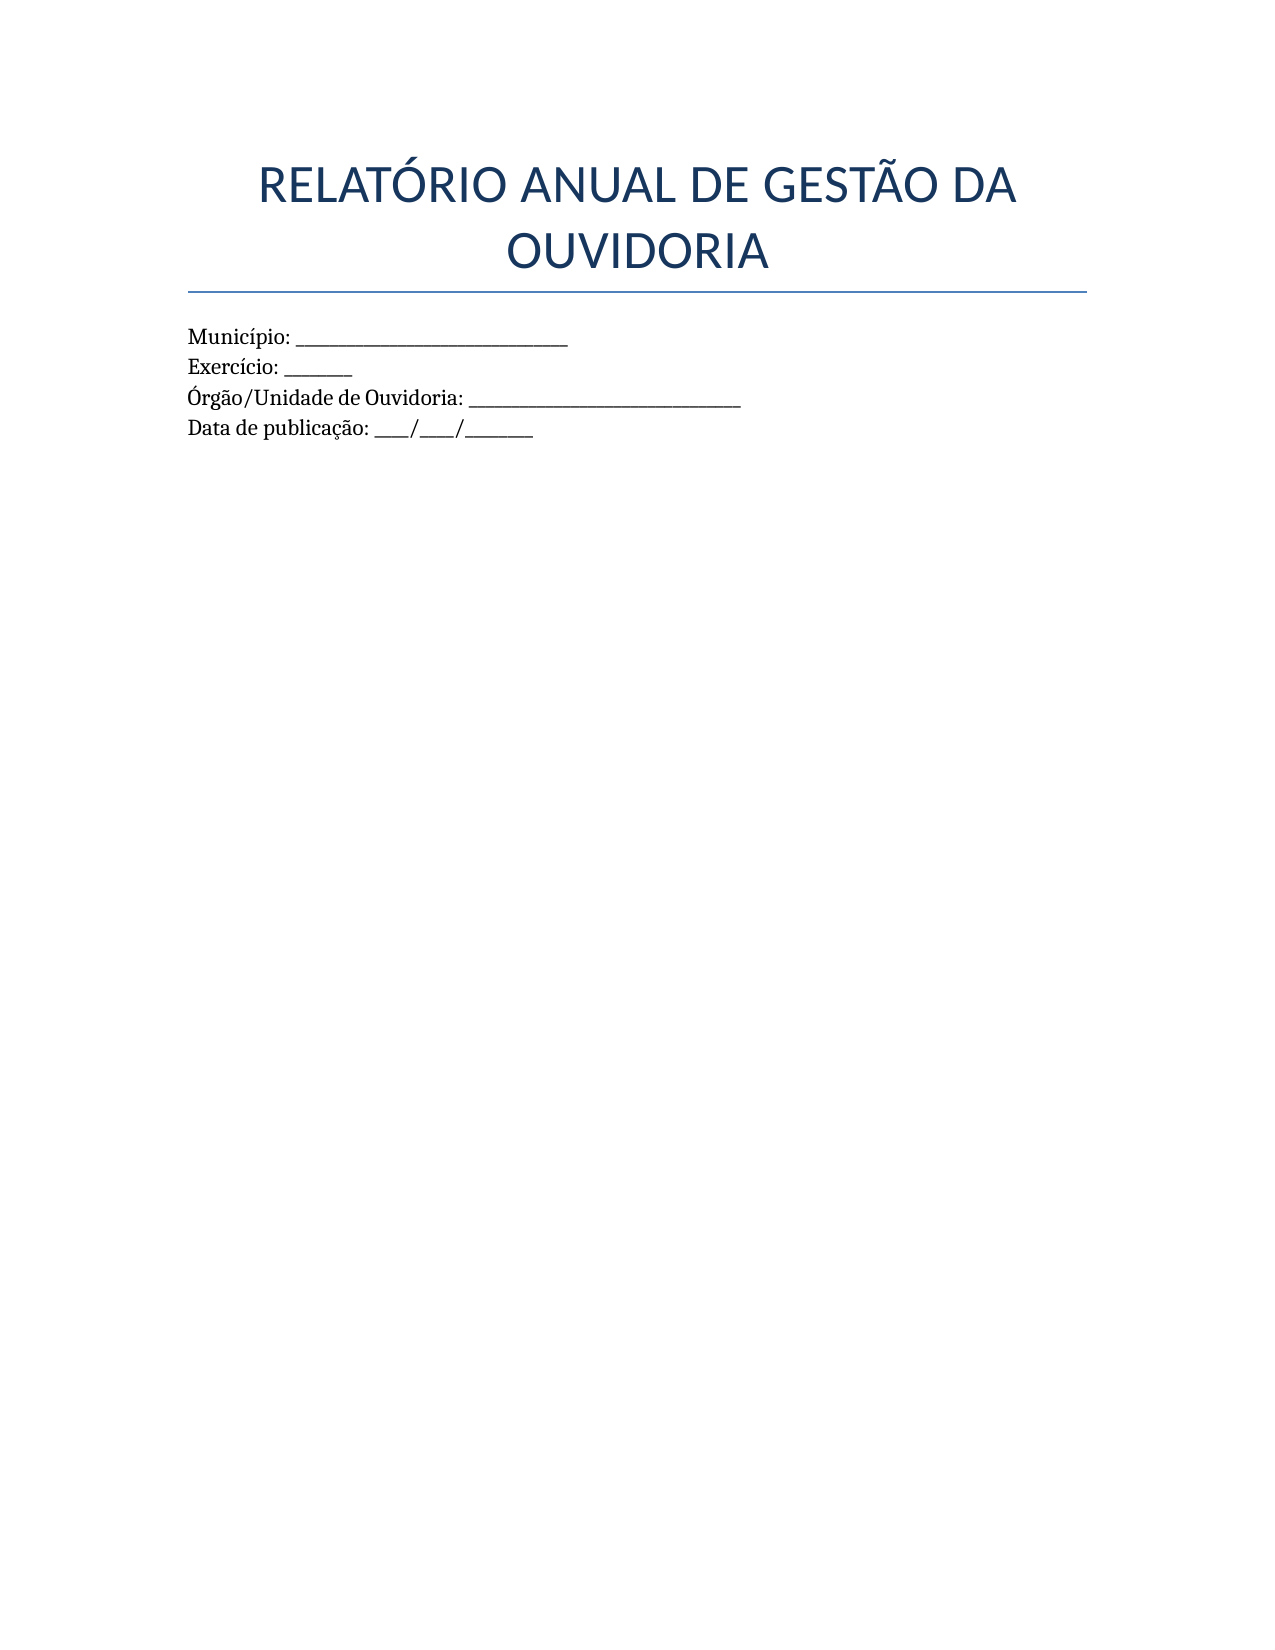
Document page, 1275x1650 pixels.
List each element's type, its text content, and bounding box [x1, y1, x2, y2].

text Município: ________________________________ Exercício: ________ Órgão/Unidade de Ouvidoria: ________________________________ Data de publicação: ____/____/________ [187, 324, 1087, 441]
text RELATÓRIO ANUAL DE GESTÃO DA OUVIDORIA [187, 150, 1087, 293]
